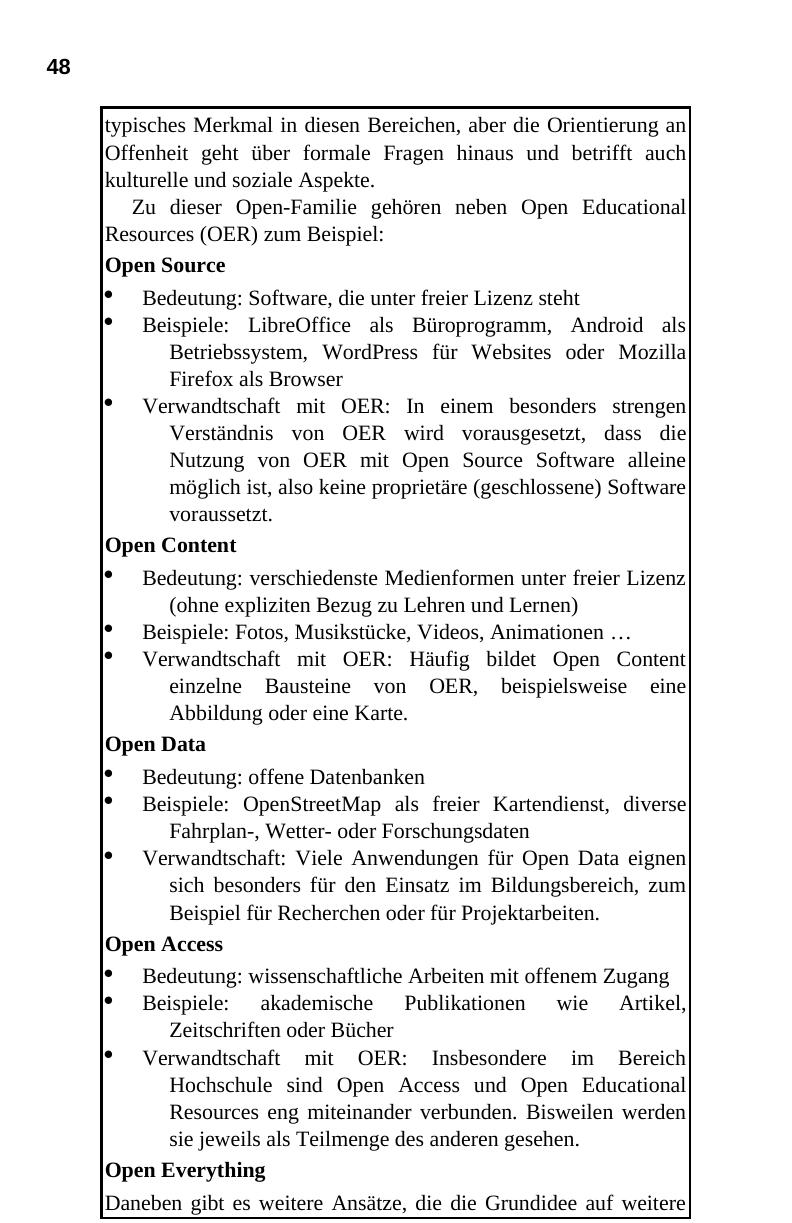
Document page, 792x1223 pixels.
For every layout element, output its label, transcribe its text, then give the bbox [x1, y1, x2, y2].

list Bedeutung: Software, die unter freier Lizenz steht [103, 278, 689, 306]
text Open Content [103, 528, 689, 559]
list Beispiele: LibreOffice als Büroprogramm, Android als Betriebssystem, WordPress für Websites oder Mozilla Firefox als Browser [103, 306, 689, 387]
text Daneben gibt es weitere Ansätze, die die Grundidee auf weitere [103, 1183, 689, 1217]
text Open Data [103, 727, 689, 758]
list Beispiele: akademische Publikationen wie Artikel, Zeitschriften oder Bücher [103, 984, 689, 1038]
text typisches Merkmal in diesen Bereichen, aber die Orientierung an Offenheit geht über formale Fragen hinaus und betrifft auch kulturelle und soziale Aspekte. [103, 109, 689, 188]
list Verwandtschaft mit OER: Häufig bildet Open Content einzelne Bausteine von OER, beispielsweise eine Abbildung oder eine Karte. [103, 640, 689, 726]
list Verwandtschaft mit OER: Insbesondere im Bereich Hochschule sind Open Access und Open Educational Resources eng miteinander verbunden. Bisweilen werden sie jeweils als Teilmenge des anderen gesehen. [103, 1038, 689, 1151]
list Verwandtschaft: Viele Anwendungen für Open Data eignen sich besonders für den Einsatz im Bildungsbereich, zum Beispiel für Recherchen oder für Projektarbeiten. [103, 839, 689, 925]
list Bedeutung: verschiedenste Medienformen unter freier Lizenz (ohne expliziten Bezug zu Lehren und Lernen) [103, 559, 689, 613]
list Bedeutung: offene Datenbanken [103, 758, 689, 785]
list Verwandtschaft mit OER: In einem besonders strengen Verständnis von OER wird vorausgesetzt, dass die Nutzung von OER mit Open Source Software alleine möglich ist, also keine proprietäre (geschlossene) Software voraussetzt. [103, 387, 689, 526]
text Zu dieser Open-Familie gehören neben Open Educational Resources (OER) zum Beispiel: [103, 188, 689, 246]
list Bedeutung: wissenschaftliche Arbeiten mit offenem Zugang [103, 957, 689, 984]
list Beispiele: Fotos, Musikstücke, Videos, Animationen … [103, 613, 689, 640]
list Beispiele: OpenStreetMap als freier Kartendienst, diverse Fahrplan-, Wetter- oder Forschungsdaten [103, 785, 689, 839]
text Open Source [103, 248, 689, 278]
text Open Access [103, 926, 689, 957]
text Open Everything [103, 1153, 689, 1183]
